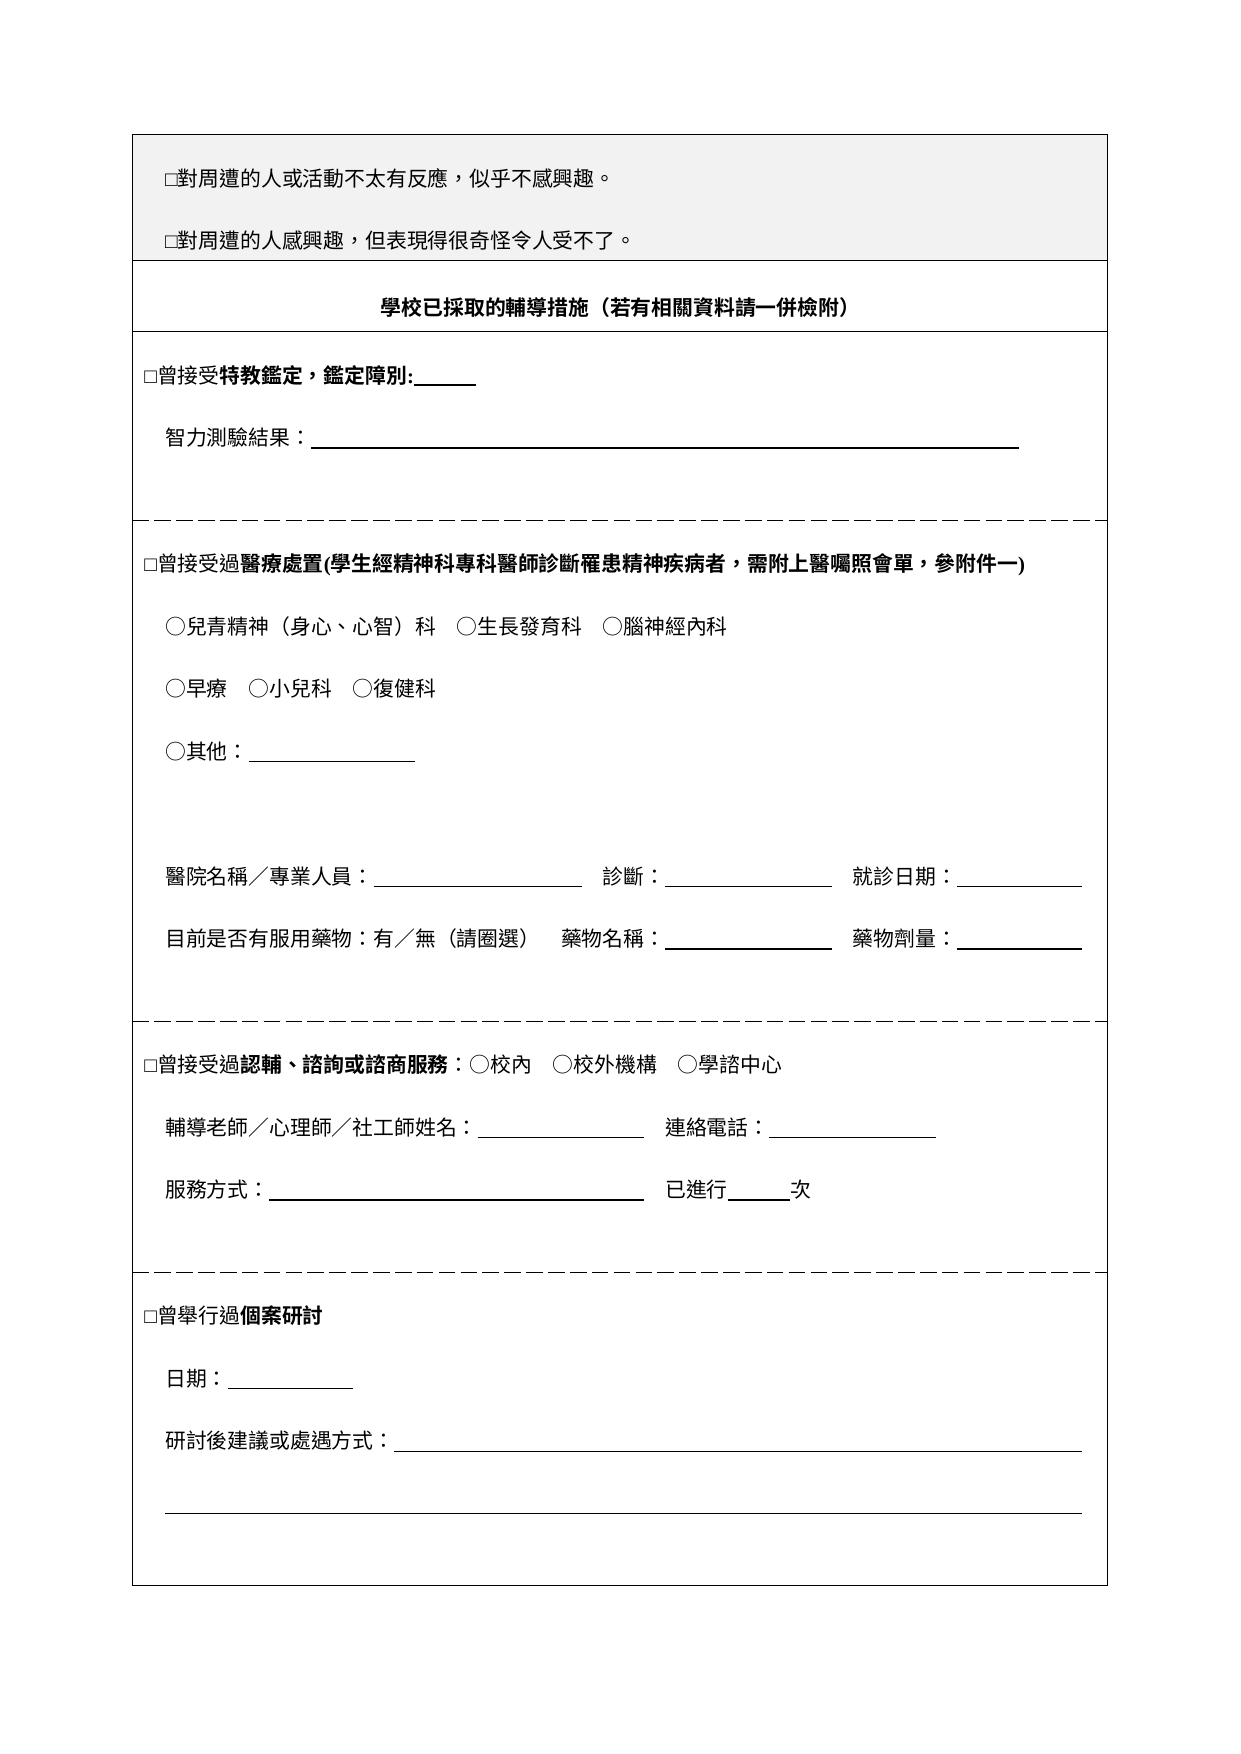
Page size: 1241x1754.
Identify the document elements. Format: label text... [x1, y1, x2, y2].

table_cell □曾舉行過個案研討 日期： 研討後建議或處遇方式： [133, 1272, 1107, 1585]
table_cell □對周遭的人或活動不太有反應，似乎不感興趣。 □對周遭的人感興趣，但表現得很奇怪令人受不了。 [133, 135, 1107, 260]
table_cell □曾接受過認輔、諮詢或諮商服務：○校內 ○校外機構 ○學諮中心 輔導老師／心理師／社工師姓名： 連絡電話： 服務方式： 已進行 次 [133, 1021, 1107, 1272]
table_cell 學校已採取的輔導措施（若有相關資料請一併檢附） [133, 261, 1107, 331]
table_cell □曾接受特教鑑定，鑑定障別: 智力測驗結果： [133, 332, 1107, 520]
table_cell □曾接受過醫療處置(學生經精神科專科醫師診斷罹患精神疾病者，需附上醫囑照會單，參附件一) ○兒青精神（身心、心智）科 ○生長發育科 ○腦神經內科 ○早療 ○小兒科 ○復健科 ○其他： 醫院名稱／專業人員： 診斷： 就診日期： 目前是否有服用藥物：有／無（請圈選） 藥物名稱： 藥物劑量： [133, 520, 1107, 1021]
